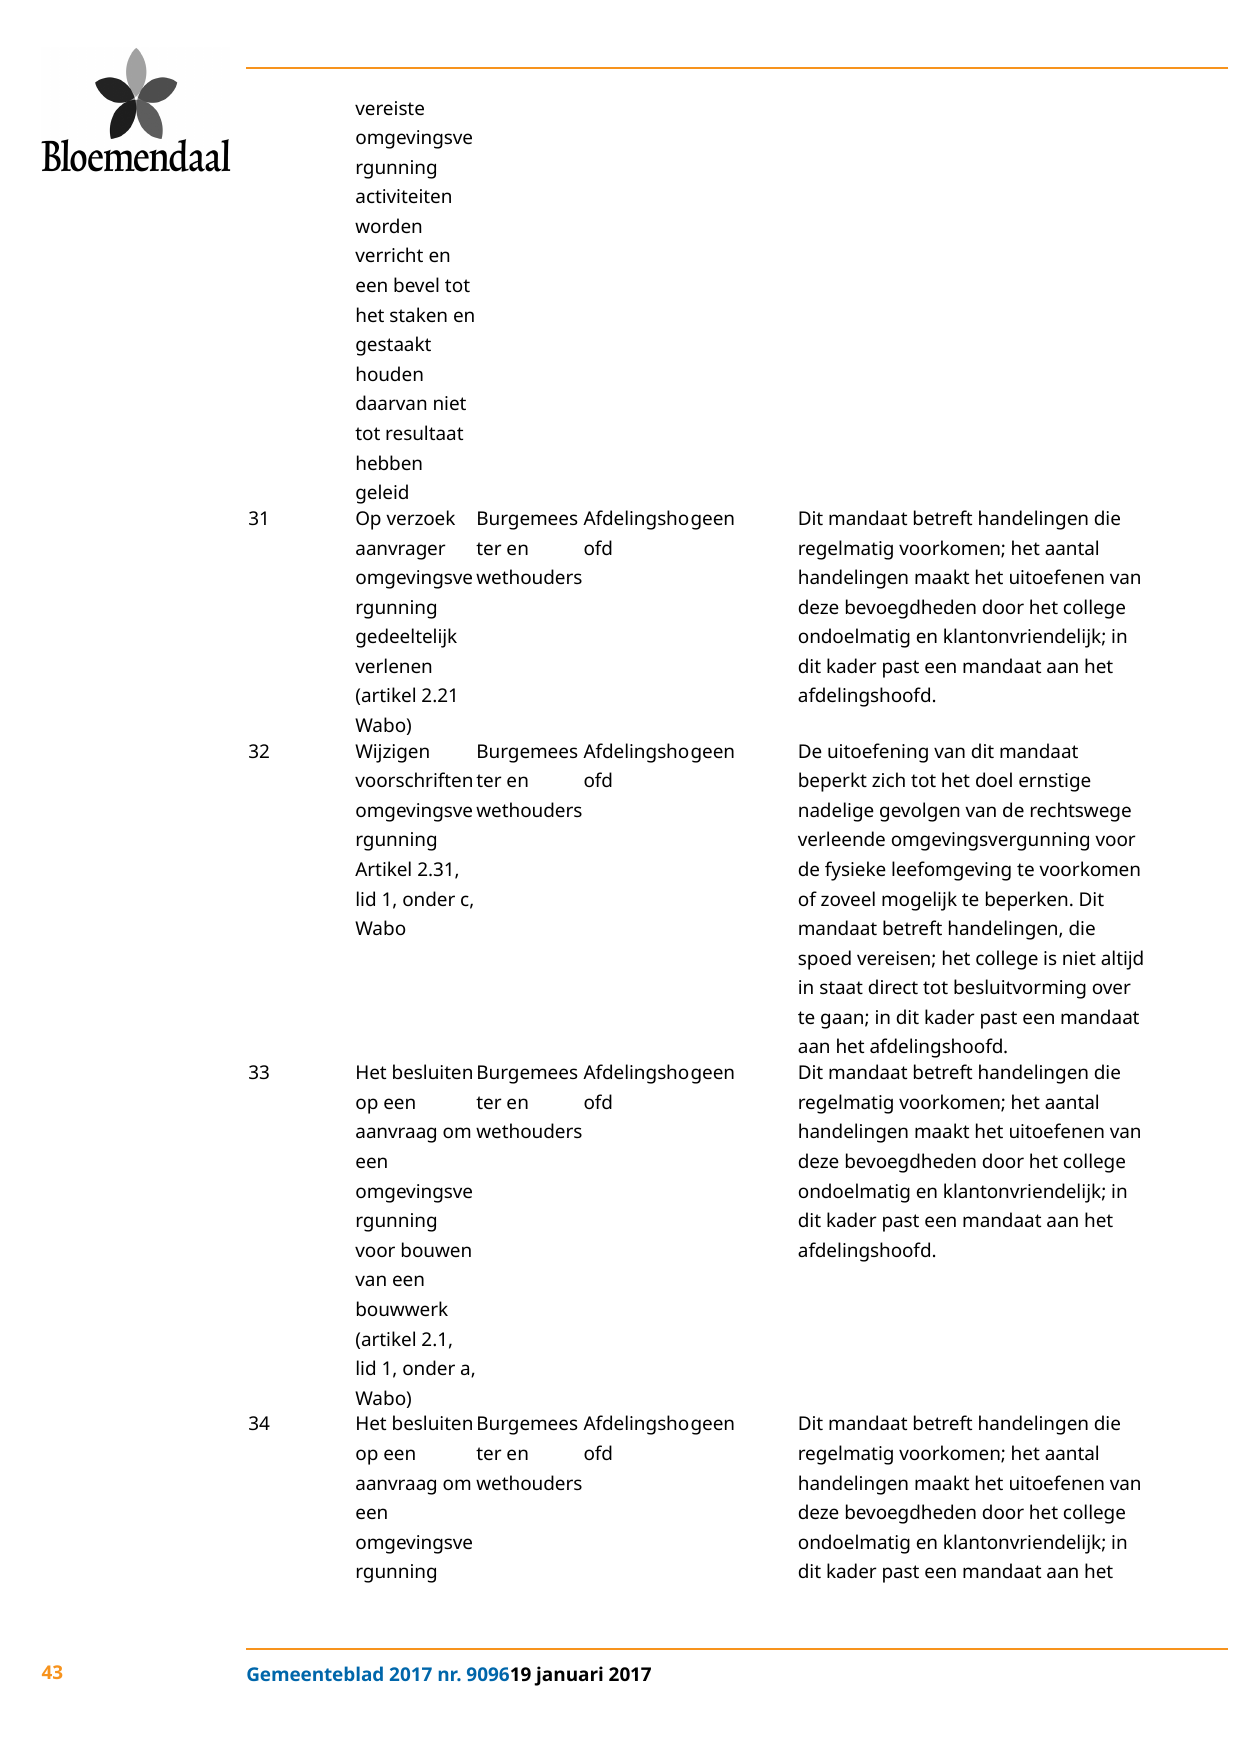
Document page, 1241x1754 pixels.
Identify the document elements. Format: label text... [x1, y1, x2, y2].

table_cell 32 [248, 738, 355, 1059]
table_cell [690, 95, 798, 505]
table_cell Burgemeester en wethouders [476, 505, 583, 738]
table_cell Afdelingshoofd [583, 505, 690, 738]
picture [41, 47, 231, 172]
table_cell Afdelingshoofd [583, 1060, 690, 1411]
table_cell Wijzigen voorschriften omgevingsvergunning Artikel 2.31, lid 1, onder c, Wabo [355, 738, 476, 1059]
table_cell Het besluiten op een aanvraag om een omgevingsvergunning voor bouwen van een bouwwerk (artikel 2.1, lid 1, onder a, Wabo) [355, 1060, 476, 1411]
table_cell Het besluiten op een aanvraag om een omgevingsvergunning [355, 1411, 476, 1584]
table_cell 31 [248, 505, 355, 738]
table_cell Dit mandaat betreft handelingen die regelmatig voorkomen; het aantal handelingen maakt het uitoefenen van deze bevoegdheden door het college ondoelmatig en klantonvriendelijk; in dit kader past een mandaat aan het afdelingshoofd. [798, 505, 1152, 738]
table_cell Burgemeester en wethouders [476, 1060, 583, 1411]
table_cell geen [690, 1411, 798, 1584]
table_cell geen [690, 505, 798, 738]
table_cell [798, 95, 1152, 505]
table_cell Afdelingshoofd [583, 738, 690, 1059]
table_cell geen [690, 738, 798, 1059]
table_cell Burgemeester en wethouders [476, 1411, 583, 1584]
table_cell [476, 95, 583, 505]
table_cell 34 [248, 1411, 355, 1584]
table_cell 33 [248, 1060, 355, 1411]
table_cell Burgemeester en wethouders [476, 738, 583, 1059]
table_cell vereiste omgevingsvergunning activiteiten worden verricht en een bevel tot het staken en gestaakt houden daarvan niet tot resultaat hebben geleid [355, 95, 476, 505]
table_cell geen [690, 1060, 798, 1411]
table_cell [248, 95, 355, 505]
table_cell Op verzoek aanvrager omgevingsvergunning gedeeltelijk verlenen (artikel 2.21 Wabo) [355, 505, 476, 738]
table_cell Afdelingshoofd [583, 1411, 690, 1584]
table_cell Dit mandaat betreft handelingen die regelmatig voorkomen; het aantal handelingen maakt het uitoefenen van deze bevoegdheden door het college ondoelmatig en klantonvriendelijk; in dit kader past een mandaat aan het [798, 1411, 1152, 1584]
table_cell [583, 95, 690, 505]
table_cell De uitoefening van dit mandaat beperkt zich tot het doel ernstige nadelige gevolgen van de rechtswege verleende omgevingsvergunning voor de fysieke leefomgeving te voorkomen of zoveel mogelijk te beperken. Dit mandaat betreft handelingen, die spoed vereisen; het college is niet altijd in staat direct tot besluitvorming over te gaan; in dit kader past een mandaat aan het afdelingshoofd. [798, 738, 1152, 1059]
table_cell Dit mandaat betreft handelingen die regelmatig voorkomen; het aantal handelingen maakt het uitoefenen van deze bevoegdheden door het college ondoelmatig en klantonvriendelijk; in dit kader past een mandaat aan het afdelingshoofd. [798, 1060, 1152, 1411]
